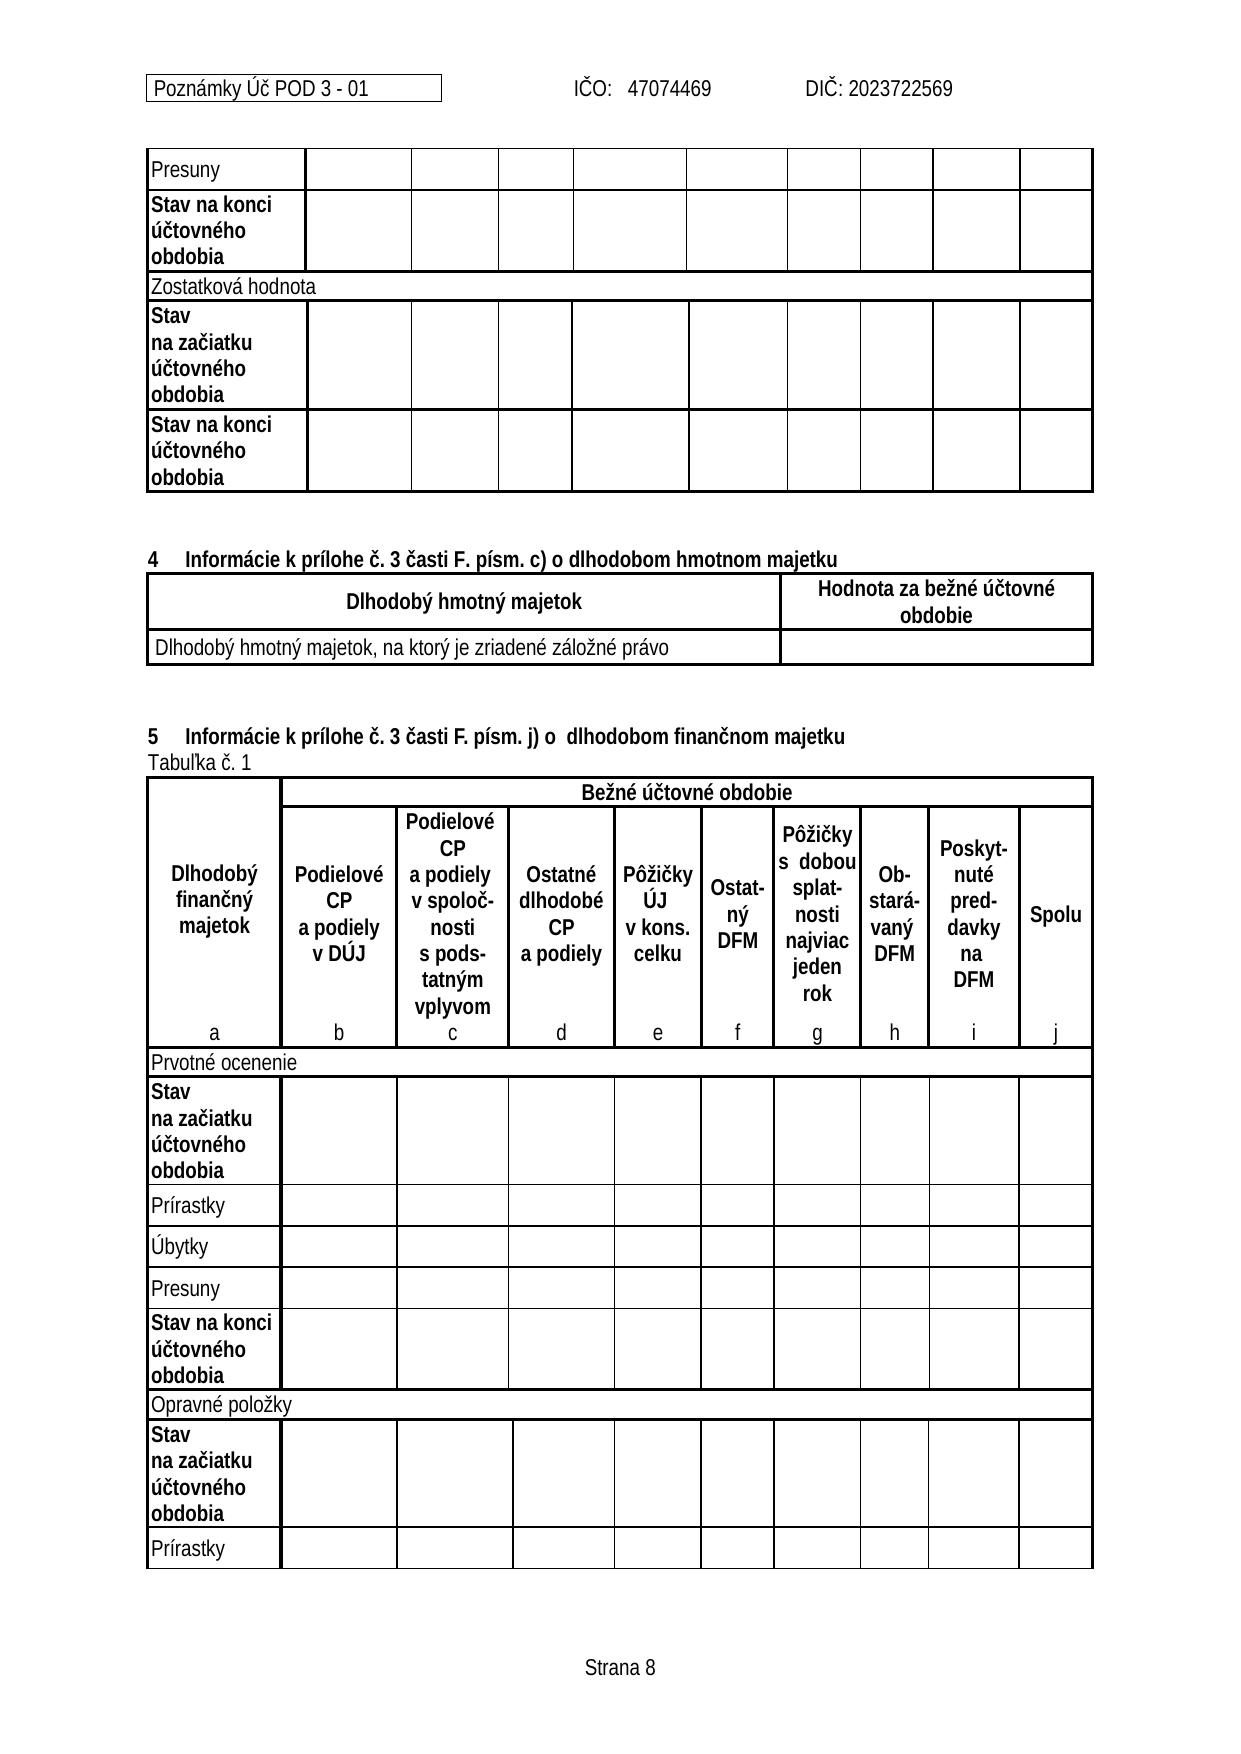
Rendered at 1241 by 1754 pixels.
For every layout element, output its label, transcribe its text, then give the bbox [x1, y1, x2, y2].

table_cell Pôžičky s dobou splat-nosti najviac jeden rok [775, 808, 859, 1019]
table_cell [788, 411, 860, 490]
table_cell Stav na začiatku účtovného obdobia [149, 1421, 279, 1526]
table_cell [398, 1268, 508, 1308]
table_cell [929, 1528, 1018, 1568]
table_header Dlhodobý finančný majetok [149, 779, 279, 1019]
table_cell [690, 411, 787, 490]
table_cell e [616, 1019, 700, 1046]
table_cell [615, 1421, 700, 1526]
table_cell [574, 191, 686, 270]
table_cell [775, 1309, 860, 1388]
table_cell [702, 1309, 773, 1388]
table_cell [934, 191, 1019, 270]
table_cell Presuny [149, 1268, 279, 1308]
table_cell [307, 191, 411, 270]
table_cell [930, 1309, 1018, 1388]
table_cell [615, 1268, 700, 1308]
table_cell [690, 302, 787, 408]
table_cell [702, 1227, 773, 1266]
table_cell [398, 1227, 508, 1266]
table_cell [283, 1078, 396, 1183]
table_cell [509, 1227, 614, 1266]
table_cell Ostatné dlhodobé CP a podiely [510, 808, 613, 1019]
table_cell c [398, 1019, 507, 1046]
table_cell [861, 1309, 929, 1388]
table_cell [615, 1309, 700, 1388]
table_cell [1021, 191, 1091, 270]
table_cell [1020, 1309, 1091, 1388]
table_cell [1020, 1227, 1091, 1266]
table_header Bežné účtovné obdobie [283, 779, 1091, 805]
table_cell [775, 1078, 860, 1183]
table_cell [309, 302, 411, 408]
table_cell Prvotné ocenenie [149, 1049, 1091, 1075]
table_cell [412, 411, 498, 490]
table_cell [861, 1528, 928, 1568]
table_cell [687, 149, 787, 189]
table_cell Podielové CP a podiely v spoloč-nosti s pods-tatným vplyvom [398, 808, 507, 1019]
table_cell Stav na začiatku účtovného obdobia [149, 1078, 279, 1183]
text Tabuľka č. 1 [148, 749, 1092, 776]
table_cell Opravné položky [149, 1391, 1091, 1418]
table_cell Dlhodobý hmotný majetok, na ktorý je zriadené záložné právo [149, 631, 779, 663]
table_cell [861, 1268, 929, 1308]
table_cell [775, 1227, 860, 1266]
table_cell [309, 411, 411, 490]
table_cell f [703, 1019, 772, 1046]
table_cell [1020, 1421, 1091, 1526]
table_cell [861, 411, 932, 490]
table_cell [398, 1309, 508, 1388]
table_cell [934, 411, 1019, 490]
table_cell [775, 1268, 860, 1308]
table_cell [283, 1528, 396, 1568]
table_cell [788, 302, 860, 408]
table_cell Stav na začiatku účtovného obdobia [149, 302, 306, 408]
table_cell Zostatková hodnota [149, 273, 1091, 299]
table_cell [861, 1227, 929, 1266]
table_cell [283, 1268, 396, 1308]
table_cell Stav na konci účtovného obdobia [149, 411, 306, 490]
table_cell [788, 149, 860, 189]
table_cell [514, 1528, 614, 1568]
table_cell [1020, 1185, 1091, 1225]
table_cell [702, 1078, 773, 1183]
table_cell Spolu [1021, 808, 1091, 1019]
table_cell [509, 1309, 614, 1388]
table_cell Podielové CP a podiely v DÚJ [283, 808, 395, 1019]
table_header Dlhodobý hmotný majetok [149, 575, 779, 628]
table_cell [398, 1185, 508, 1225]
table_cell Poskyt-nuté pred-davky na DFM [930, 808, 1018, 1019]
table_cell Prírastky [149, 1185, 279, 1225]
table_cell [861, 1421, 928, 1526]
table_cell [702, 1528, 773, 1568]
table_cell h [862, 1019, 927, 1046]
table_cell [930, 1185, 1018, 1225]
table_cell [1020, 1528, 1091, 1568]
table_cell [930, 1268, 1018, 1308]
title Informácie k prílohe č. 3 časti F. písm. j) o dlhodobom finančnom majetku [148, 723, 1092, 749]
table_cell [782, 631, 1091, 663]
table_cell Stav na konci účtovného obdobia [149, 1309, 279, 1388]
table_cell [775, 1185, 860, 1225]
table_cell [861, 1185, 929, 1225]
table_cell [861, 1078, 929, 1183]
table_cell [702, 1185, 773, 1225]
table_cell [509, 1078, 614, 1183]
table_cell [412, 191, 498, 270]
table_header Hodnota za bežné účtovné obdobie [782, 575, 1091, 628]
table_cell [788, 191, 860, 270]
table_cell [615, 1227, 700, 1266]
table_cell [509, 1268, 614, 1308]
table_cell [702, 1268, 773, 1308]
table_cell [573, 302, 688, 408]
table_cell [1021, 302, 1091, 408]
list Informácie k prílohe č. 3 časti F. písm. c) o dlhodobom hmotnom majetku [148, 546, 1092, 572]
table_cell [861, 191, 932, 270]
table_cell [307, 149, 411, 189]
table_cell d [510, 1019, 613, 1046]
table_cell Prírastky [149, 1528, 279, 1568]
table_cell [861, 302, 932, 408]
table_cell [398, 1078, 508, 1183]
table_cell i [930, 1019, 1018, 1046]
table_cell [514, 1421, 614, 1526]
table_cell [499, 191, 573, 270]
table_cell [398, 1421, 512, 1526]
table_cell [283, 1227, 396, 1266]
table_cell [930, 1227, 1018, 1266]
table_cell [499, 302, 571, 408]
table_cell [283, 1185, 396, 1225]
table_cell Stav na konci účtovného obdobia [149, 191, 304, 270]
table_cell [283, 1421, 396, 1526]
table_cell Ostat-ný DFM [703, 808, 772, 1019]
table_cell [1020, 1268, 1091, 1308]
table_cell [573, 411, 688, 490]
table_cell a [149, 1019, 279, 1046]
table_cell Presuny [149, 149, 304, 189]
table_cell [929, 1421, 1018, 1526]
table_cell [509, 1185, 614, 1225]
table_cell [687, 191, 787, 270]
table_cell [615, 1078, 700, 1183]
table_cell [499, 149, 573, 189]
table_cell b [283, 1019, 395, 1046]
table_cell [615, 1185, 700, 1225]
table_cell [861, 149, 932, 189]
table_cell [412, 302, 498, 408]
table_cell Pôžičky ÚJ v kons. celku [616, 808, 700, 1019]
table_cell [775, 1421, 860, 1526]
table_cell [1021, 411, 1091, 490]
table_cell Úbytky [149, 1227, 279, 1266]
table_cell Ob-stará-vaný DFM [862, 808, 927, 1019]
table_cell [412, 149, 498, 189]
table_cell g [775, 1019, 859, 1046]
table_cell [1021, 149, 1091, 189]
table_cell [283, 1309, 396, 1388]
table_cell [1020, 1078, 1091, 1183]
table_cell j [1021, 1019, 1091, 1046]
table_cell [775, 1528, 860, 1568]
table_cell [934, 302, 1019, 408]
table_cell [574, 149, 686, 189]
table_cell [930, 1078, 1018, 1183]
table_cell [934, 149, 1019, 189]
table_cell [398, 1528, 512, 1568]
table_cell [702, 1421, 773, 1526]
table_cell [499, 411, 571, 490]
table_cell [615, 1528, 700, 1568]
